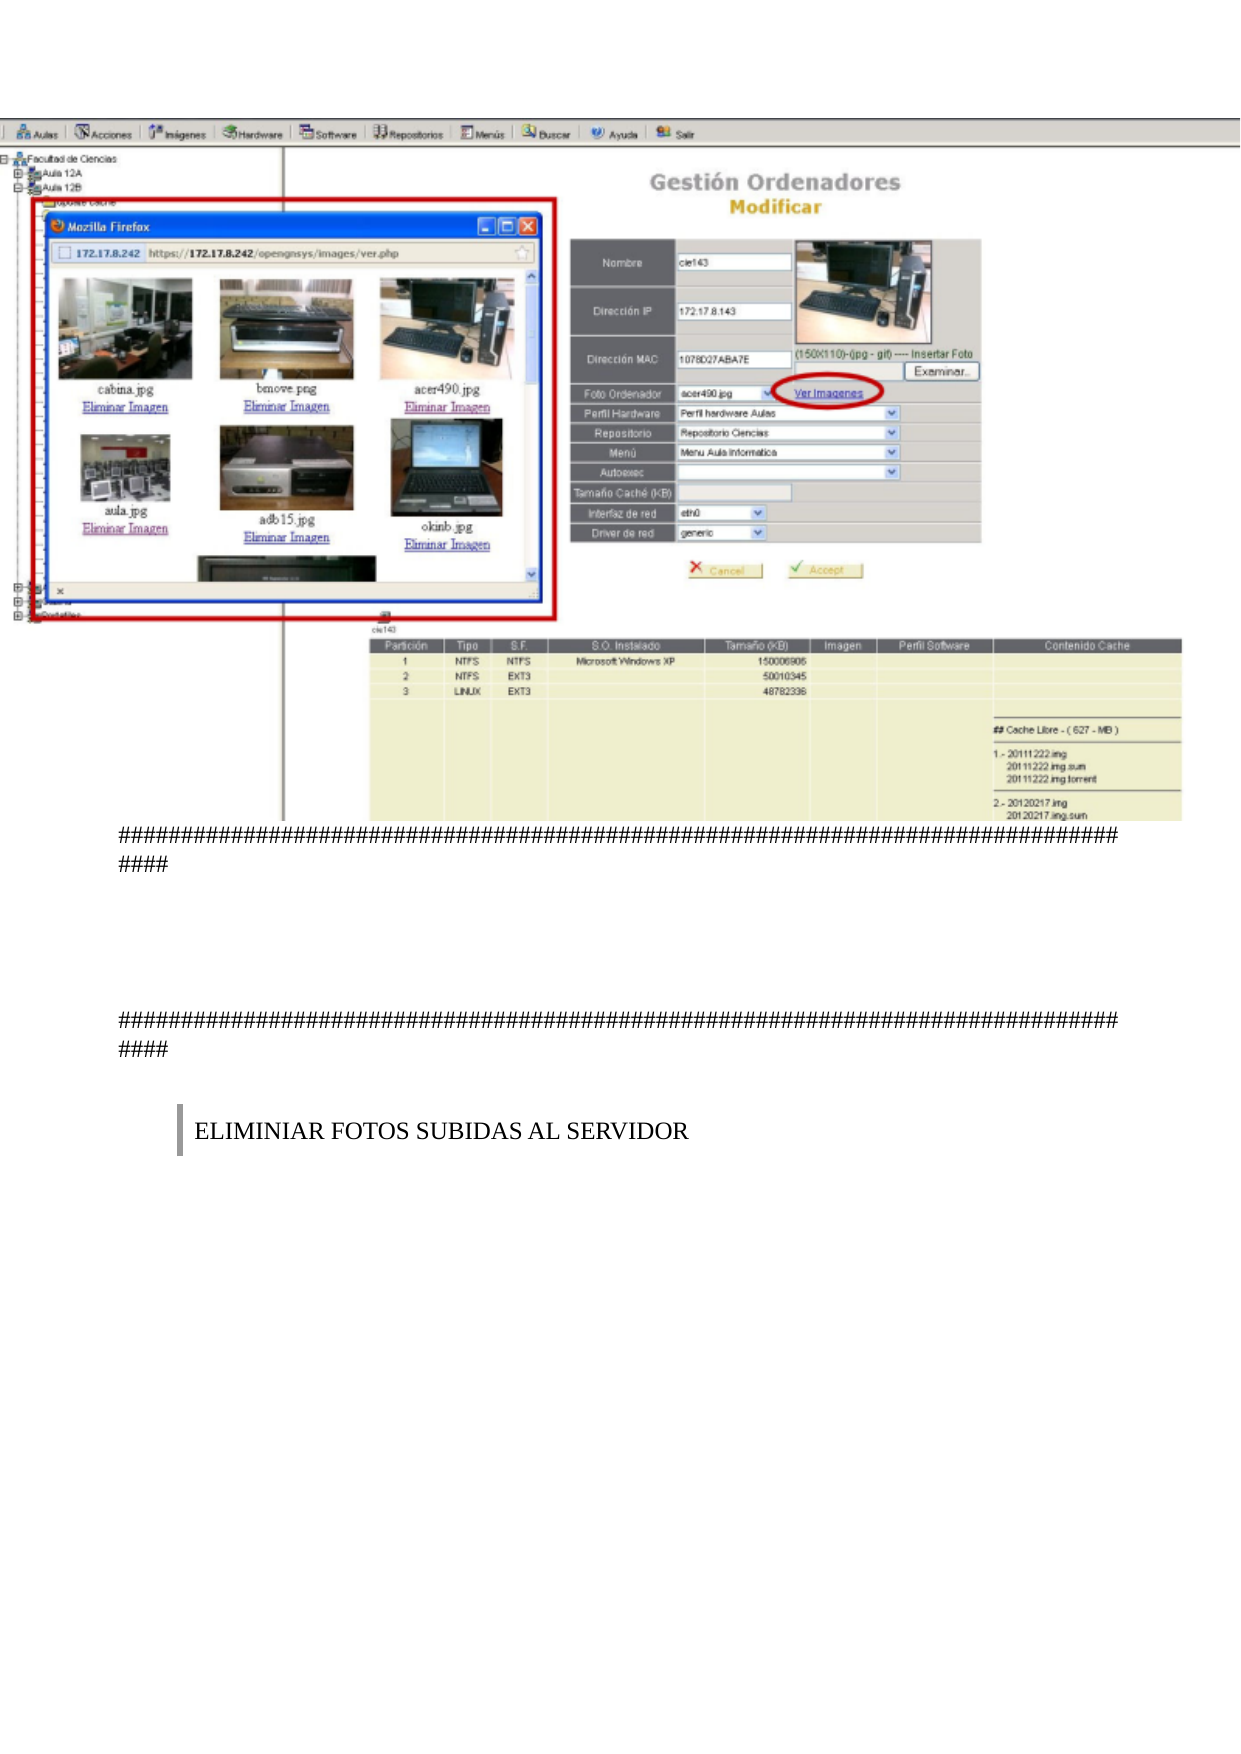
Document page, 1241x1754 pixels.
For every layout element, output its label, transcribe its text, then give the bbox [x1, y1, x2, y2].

text ELIMINIAR FOTOS SUBIDAS AL SERVIDOR [183, 1104, 1063, 1156]
text #################################################################################### [118, 1005, 1122, 1092]
text #################################################################################### [118, 821, 1122, 993]
